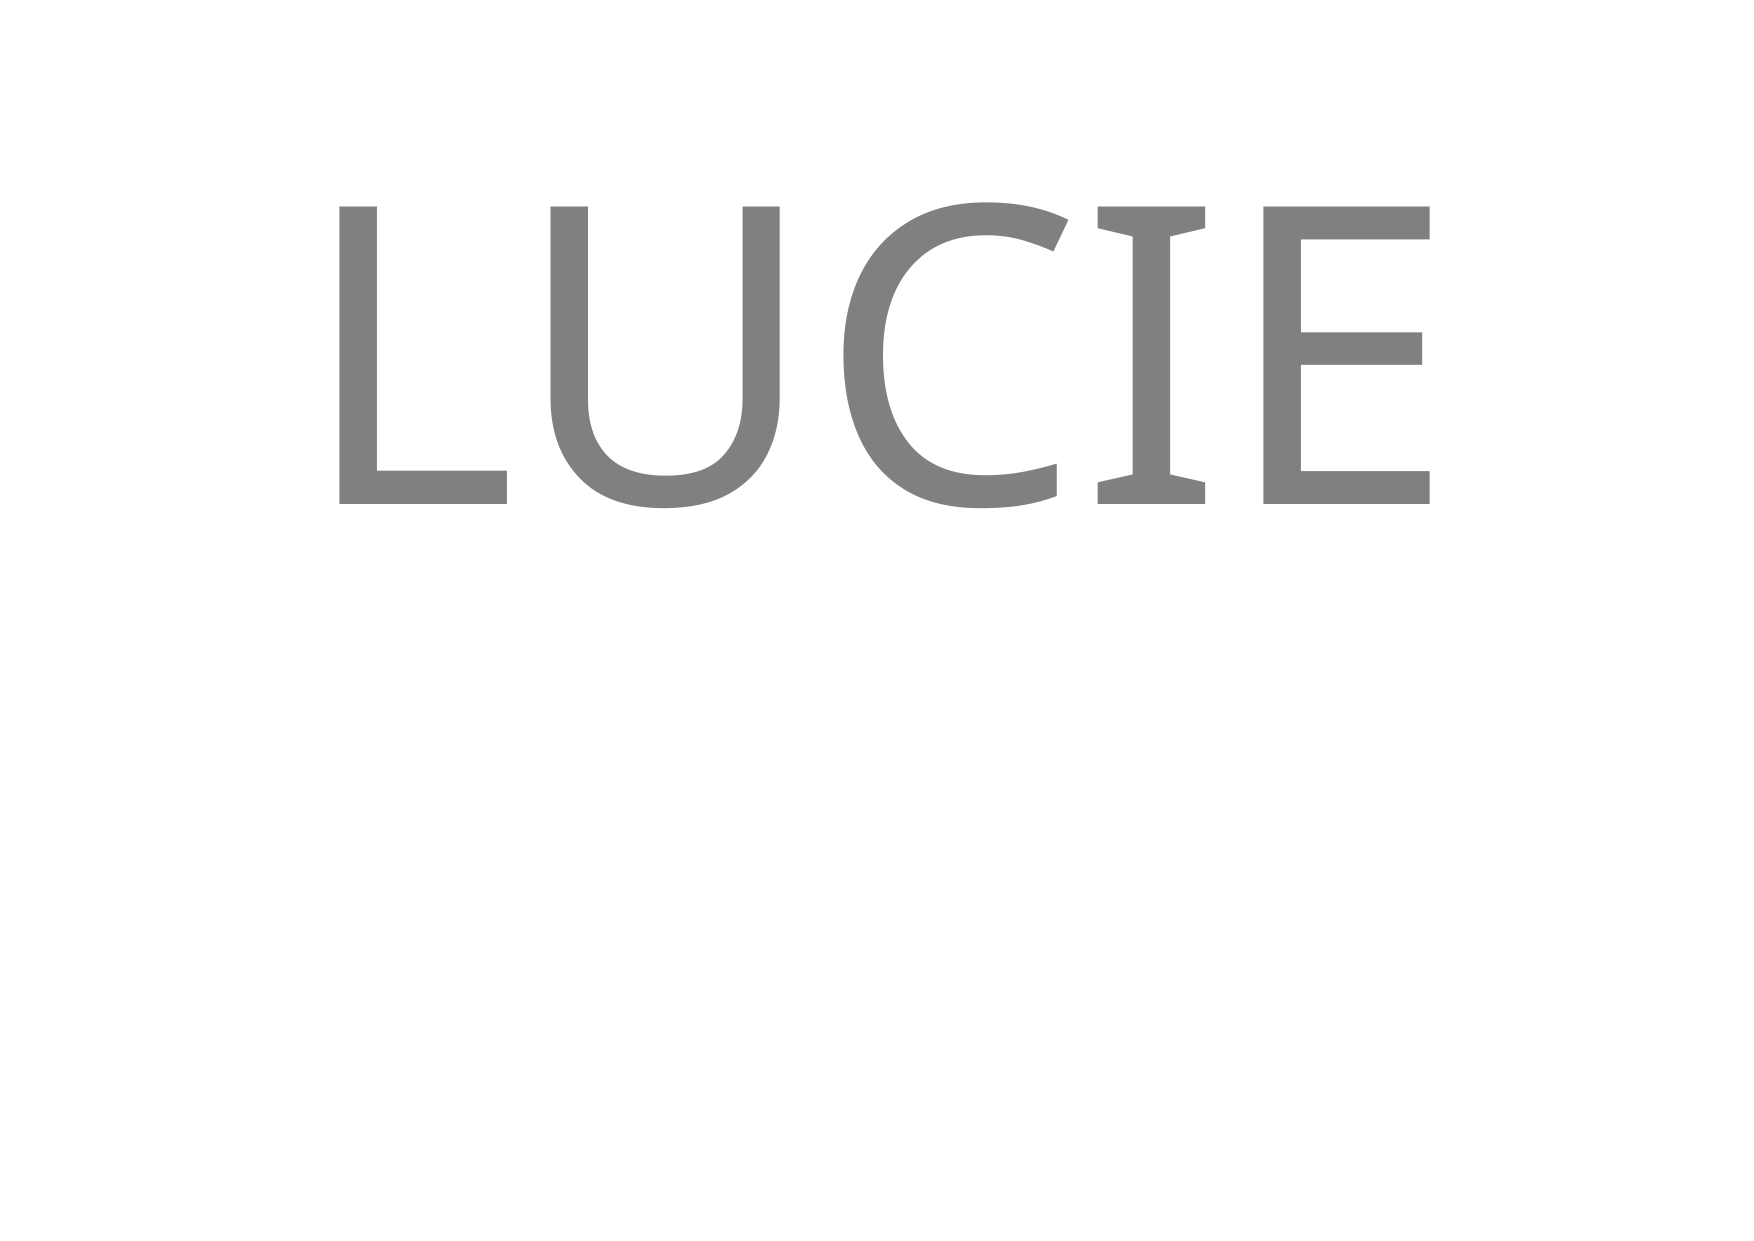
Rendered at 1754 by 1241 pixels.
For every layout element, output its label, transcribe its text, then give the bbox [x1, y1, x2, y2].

text LUCIE [59, 59, 1695, 627]
